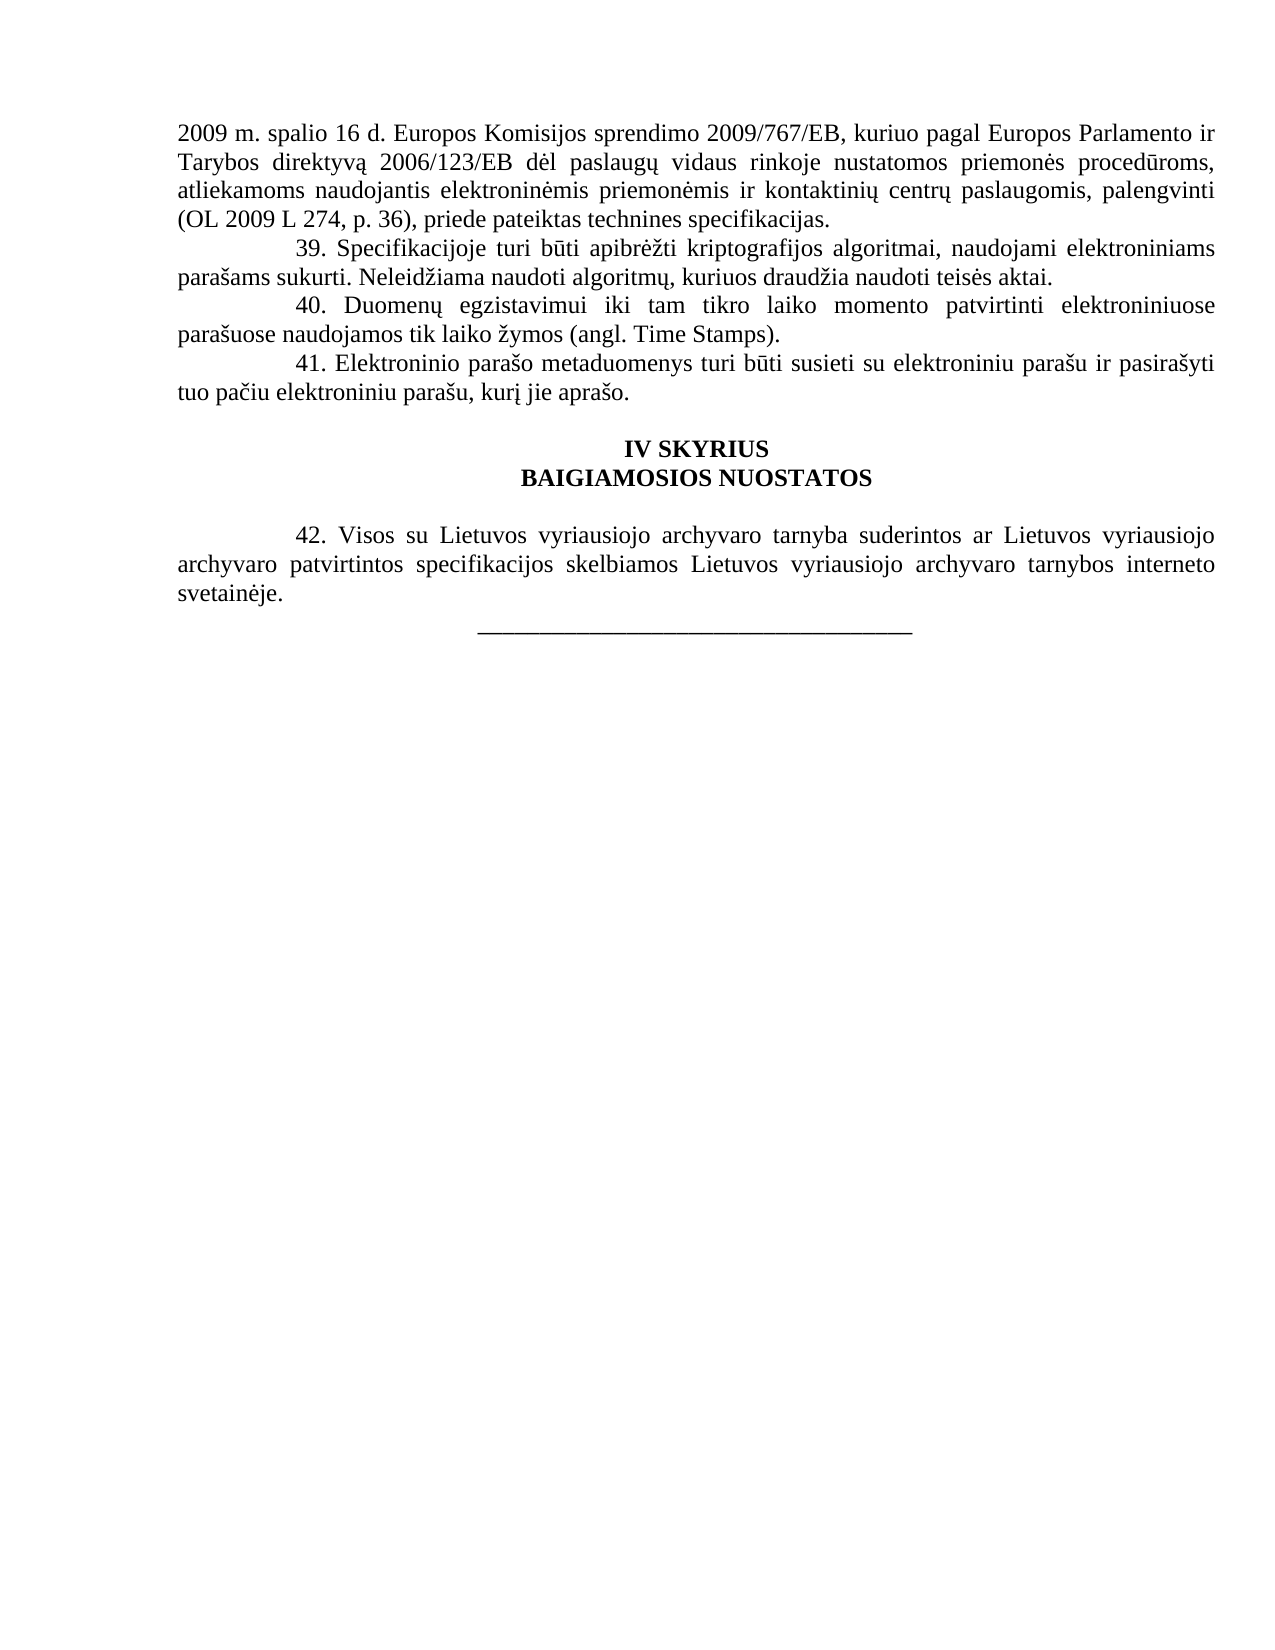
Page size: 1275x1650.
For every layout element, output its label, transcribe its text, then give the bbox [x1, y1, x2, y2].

text BAIGIAMOSIOS NUOSTATOS [177, 463, 1216, 492]
text 39. Specifikacijoje turi būti apibrėžti kriptografijos algoritmai, naudojami elektroniniams parašams sukurti. Neleidžiama naudoti algoritmų, kuriuos draudžia naudoti teisės aktai. [177, 233, 1216, 291]
text ___________________________________ [177, 607, 1216, 637]
text 41. Elektroninio parašo metaduomenys turi būti susieti su elektroniniu parašu ir pasirašyti tuo pačiu elektroniniu parašu, kurį jie aprašo. [177, 348, 1216, 406]
text 42. Visos su Lietuvos vyriausiojo archyvaro tarnyba suderintos ar Lietuvos vyriausiojo archyvaro patvirtintos specifikacijos skelbiamos Lietuvos vyriausiojo archyvaro tarnybos interneto svetainėje. [177, 521, 1216, 607]
text 2009 m. spalio 16 d. Europos Komisijos sprendimo 2009/767/EB, kuriuo pagal Europos Parlamento ir Tarybos direktyvą 2006/123/EB dėl paslaugų vidaus rinkoje nustatomos priemonės procedūroms, atliekamoms naudojantis elektroninėmis priemonėmis ir kontaktinių centrų paslaugomis, palengvinti (OL 2009 L 274, p. 36), priede pateiktas technines specifikacijas. [177, 118, 1216, 233]
text IV SKYRIUS [177, 434, 1216, 463]
text 40. Duomenų egzistavimui iki tam tikro laiko momento patvirtinti elektroniniuose parašuose naudojamos tik laiko žymos (angl. Time Stamps). [177, 291, 1216, 348]
